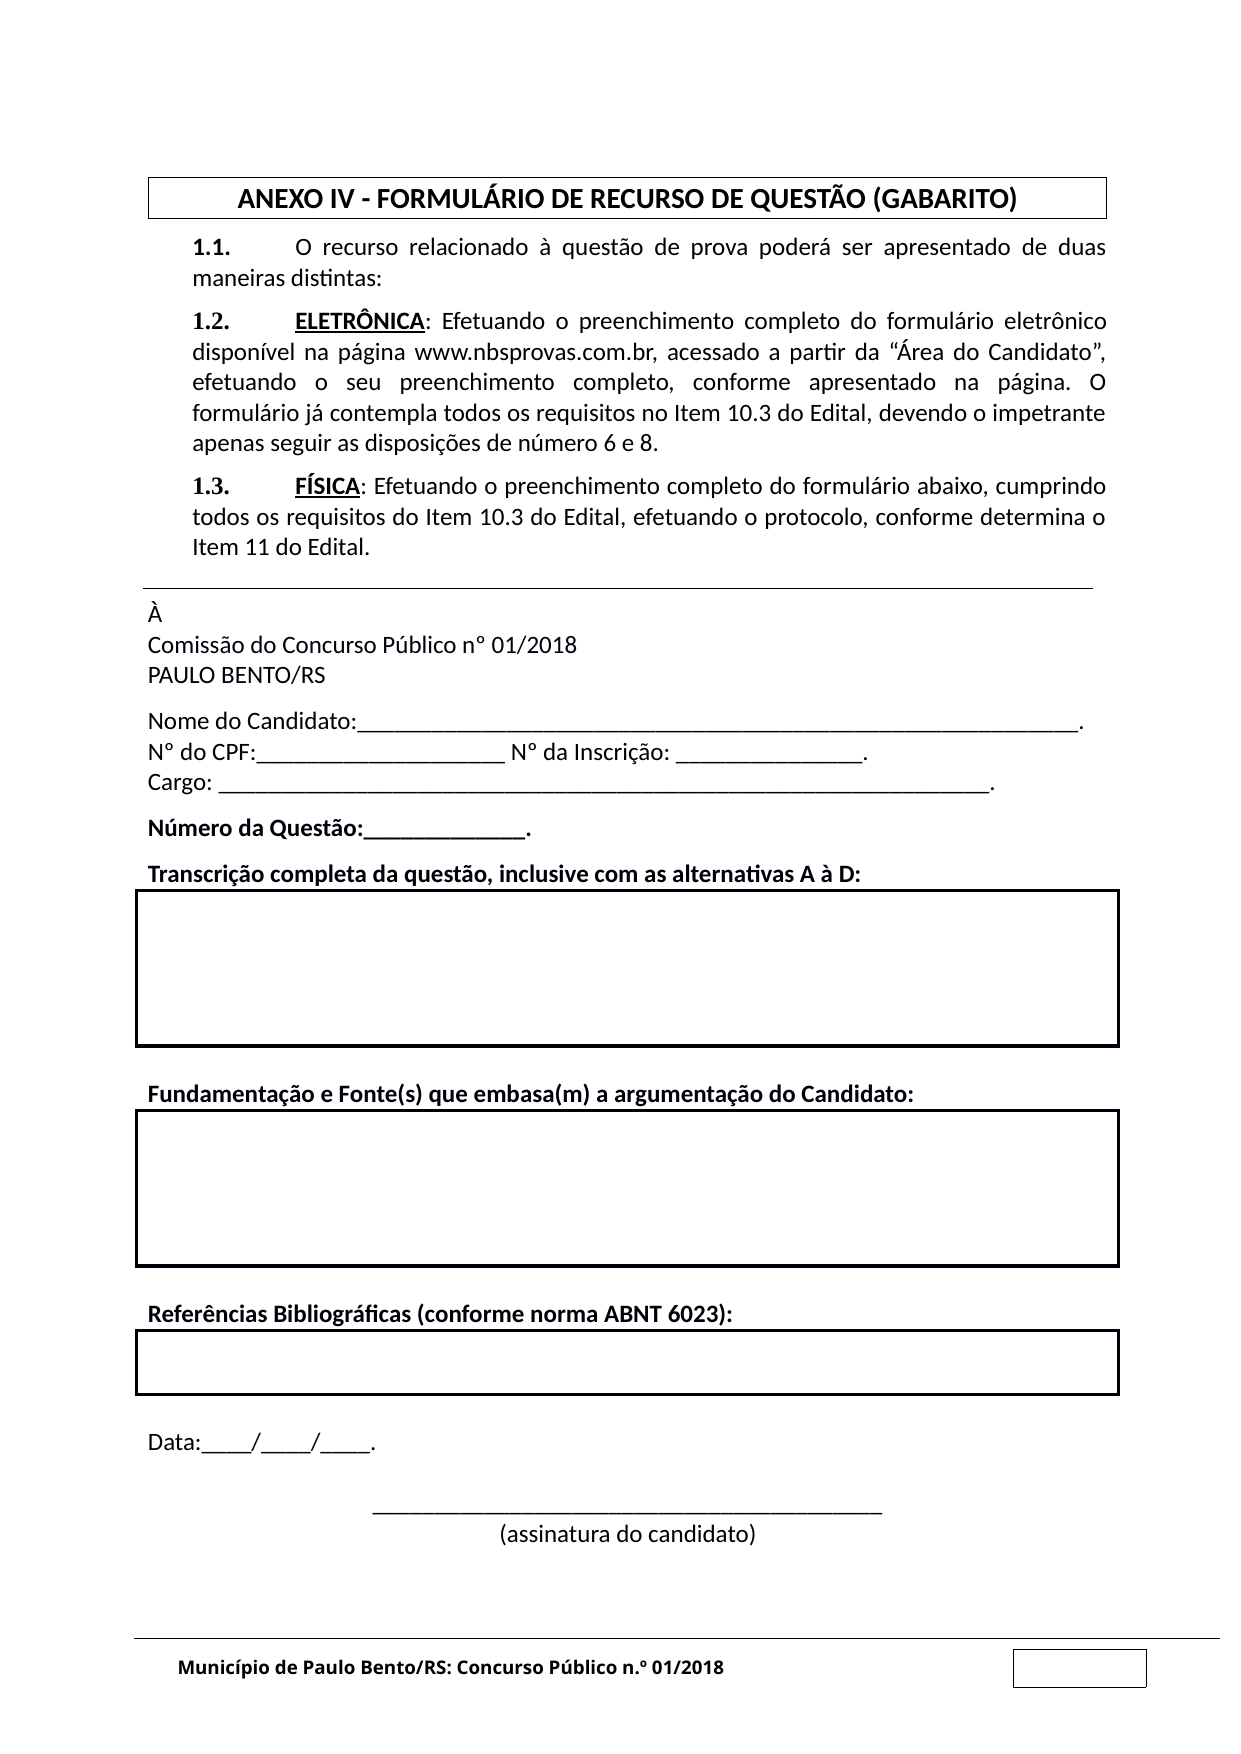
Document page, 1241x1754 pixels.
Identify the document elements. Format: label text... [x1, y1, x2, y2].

text Número da Questão:_____________. [148, 812, 1107, 843]
text Cargo: ______________________________________________________________. [148, 766, 1107, 797]
table_header [138, 1332, 1117, 1393]
text PAULO BENTO/RS [148, 659, 1107, 690]
text Comissão do Concurso Público nº 01/2018 [148, 629, 1107, 659]
text Data:____/____/____. [148, 1426, 1107, 1457]
text Nome do Candidato:__________________________________________________________. [148, 705, 1107, 736]
list ELETRÔNICA: Efetuando o preenchimento completo do formulário eletrônico disponível na página www.nbsprovas.com.br, acessado a partir da “Área do Candidato”, efetuando o seu preenchimento completo, conforme apresentado na página. O formulário já contempla todos os requisitos no Item 10.3 do Edital, devendo o impetrante apenas seguir as disposições de número 6 e 8. [192, 305, 1107, 458]
table_header [138, 1112, 1117, 1264]
text À [148, 598, 1107, 629]
text Nº do CPF:____________________ Nº da Inscrição: _______________. [148, 736, 1107, 766]
text Referências Bibliográficas (conforme norma ABNT 6023): [148, 1298, 1107, 1328]
text Transcrição completa da questão, inclusive com as alternativas A à D: [148, 858, 1107, 889]
text ANEXO IV - FORMULÁRIO DE RECURSO DE QUESTÃO (GABARITO) [149, 178, 1106, 218]
text Fundamentação e Fonte(s) que embasa(m) a argumentação do Candidato: [148, 1078, 1107, 1108]
text (assinatura do candidato) [148, 1518, 1107, 1548]
list FÍSICA: Efetuando o preenchimento completo do formulário abaixo, cumprindo todos os requisitos do Item 10.3 do Edital, efetuando o protocolo, conforme determina o Item 11 do Edital. [192, 470, 1107, 562]
table_header [138, 892, 1117, 1044]
list O recurso relacionado à questão de prova poderá ser apresentado de duas maneiras distintas: [192, 232, 1107, 293]
text _________________________________________ [148, 1487, 1107, 1518]
